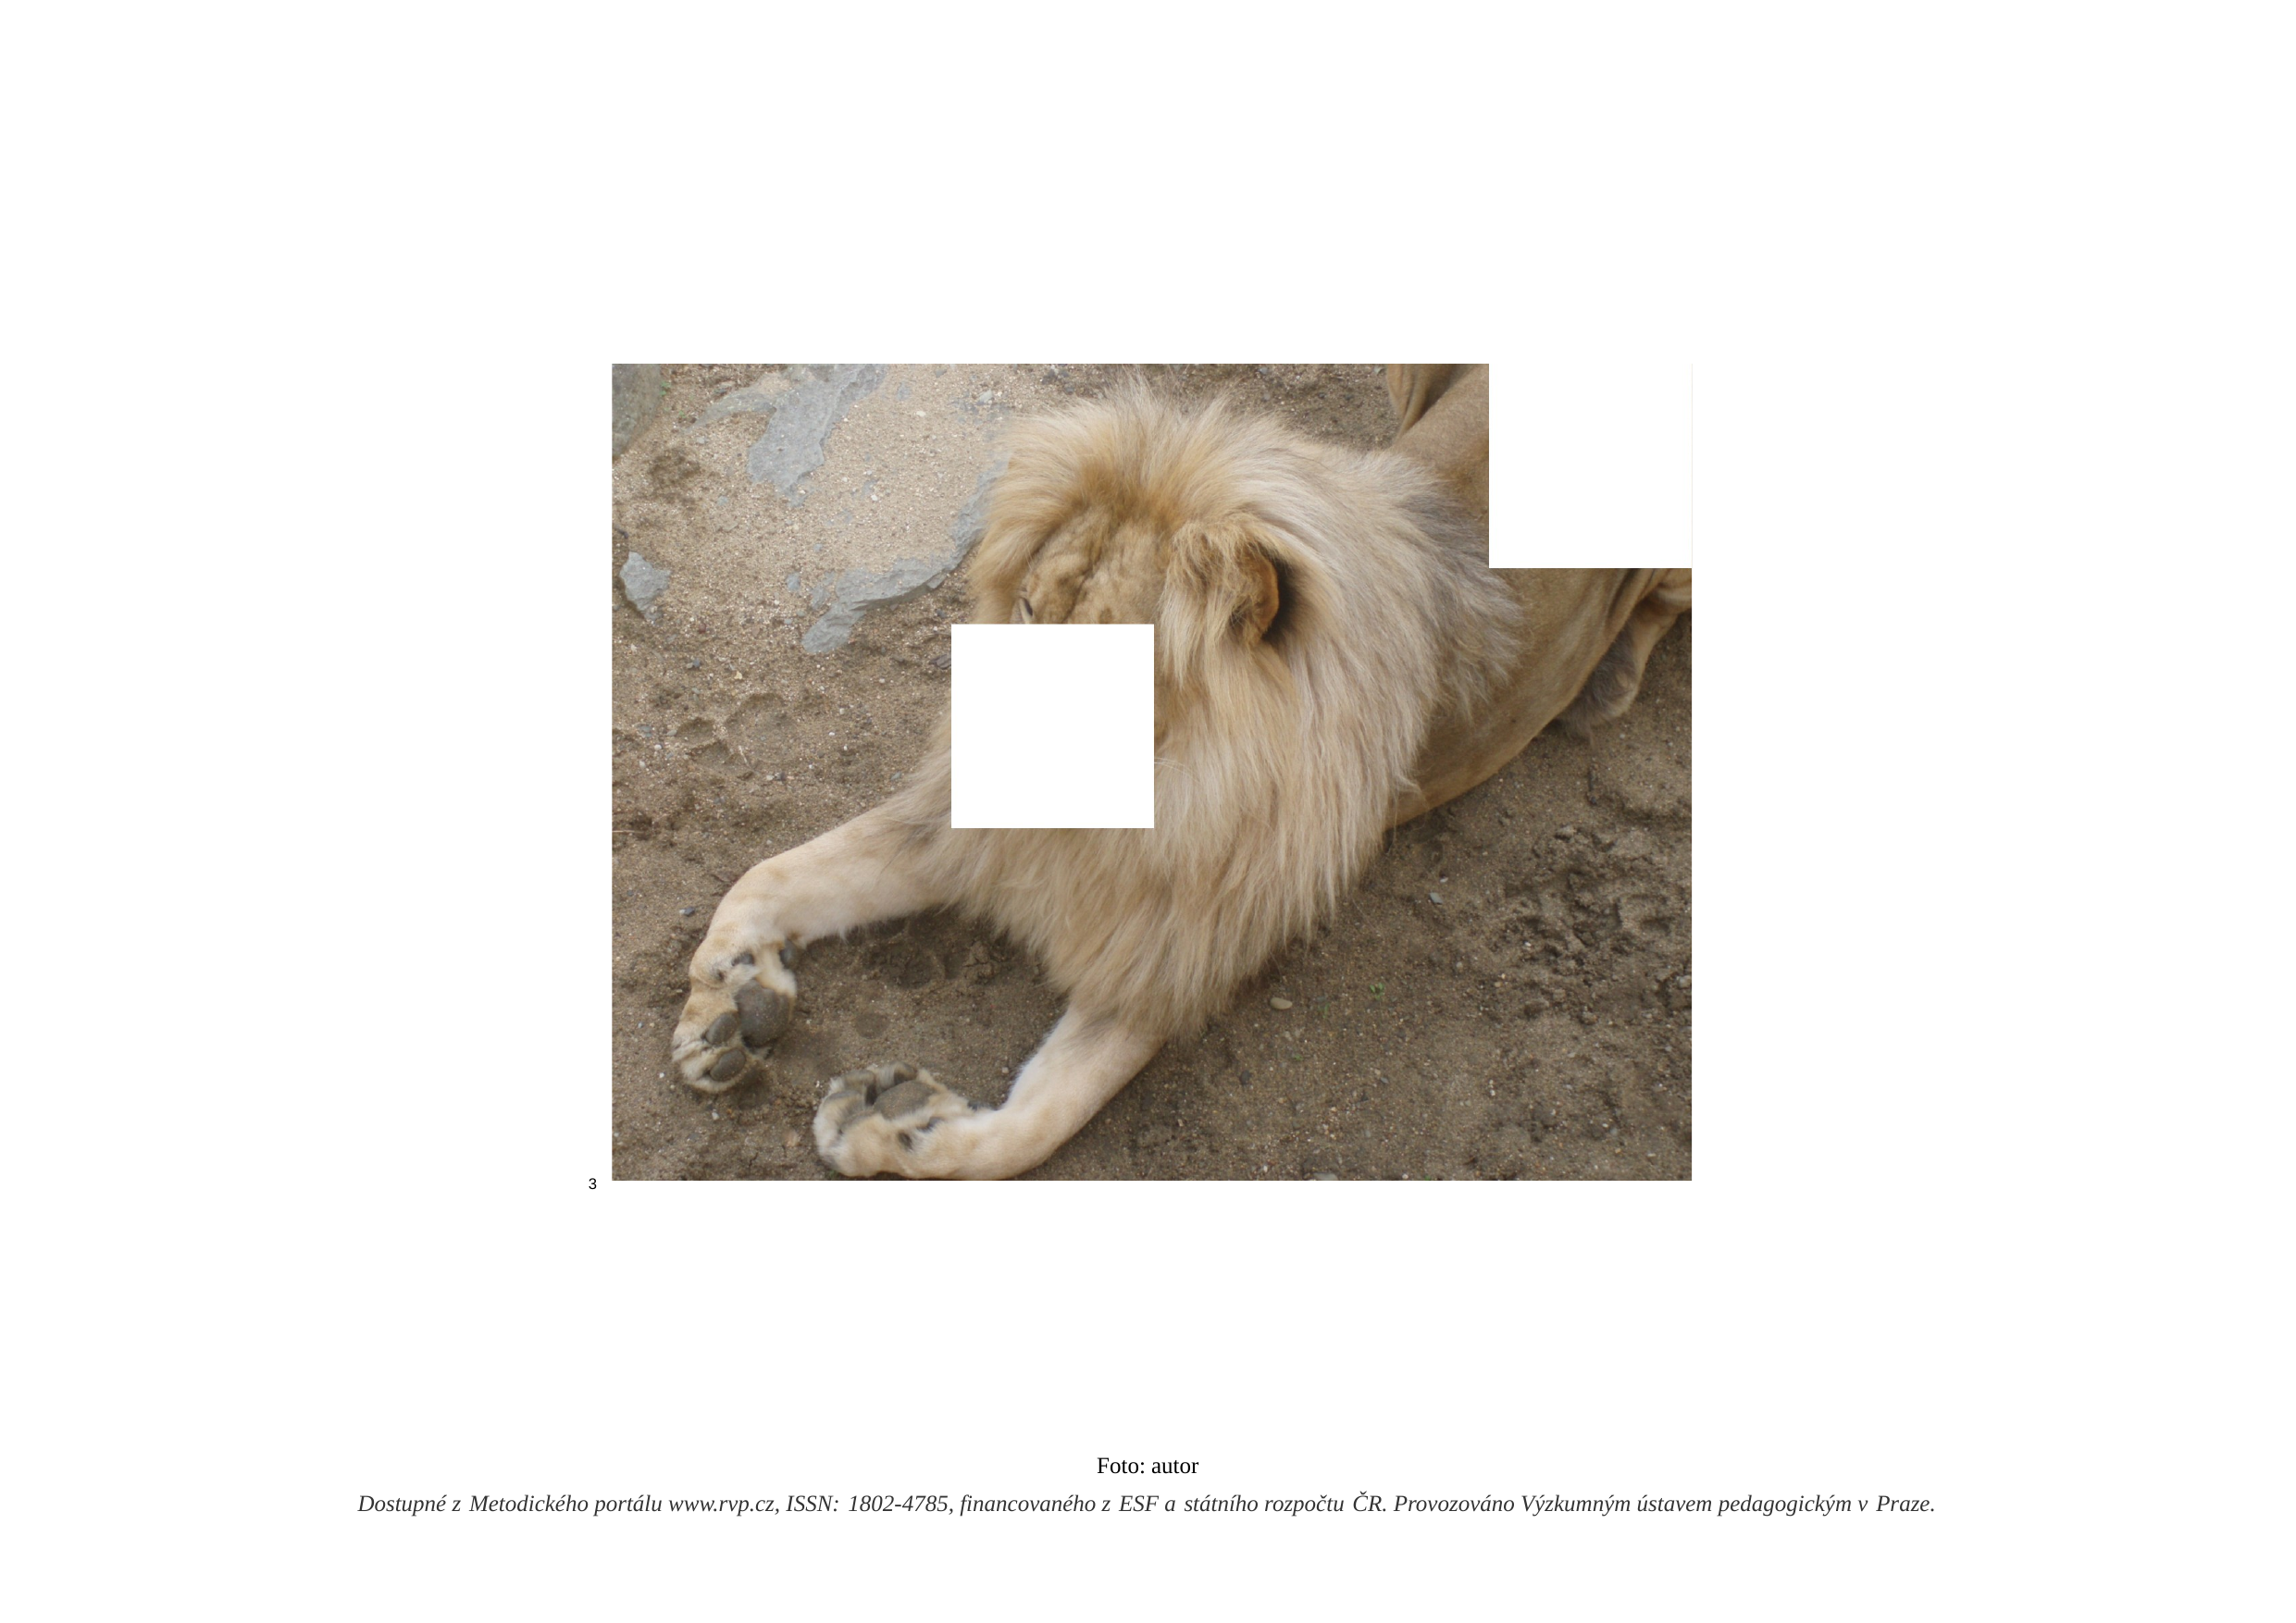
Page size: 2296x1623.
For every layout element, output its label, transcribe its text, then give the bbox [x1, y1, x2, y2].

picture [612, 364, 1693, 1181]
text 3 [55, 356, 2240, 1192]
